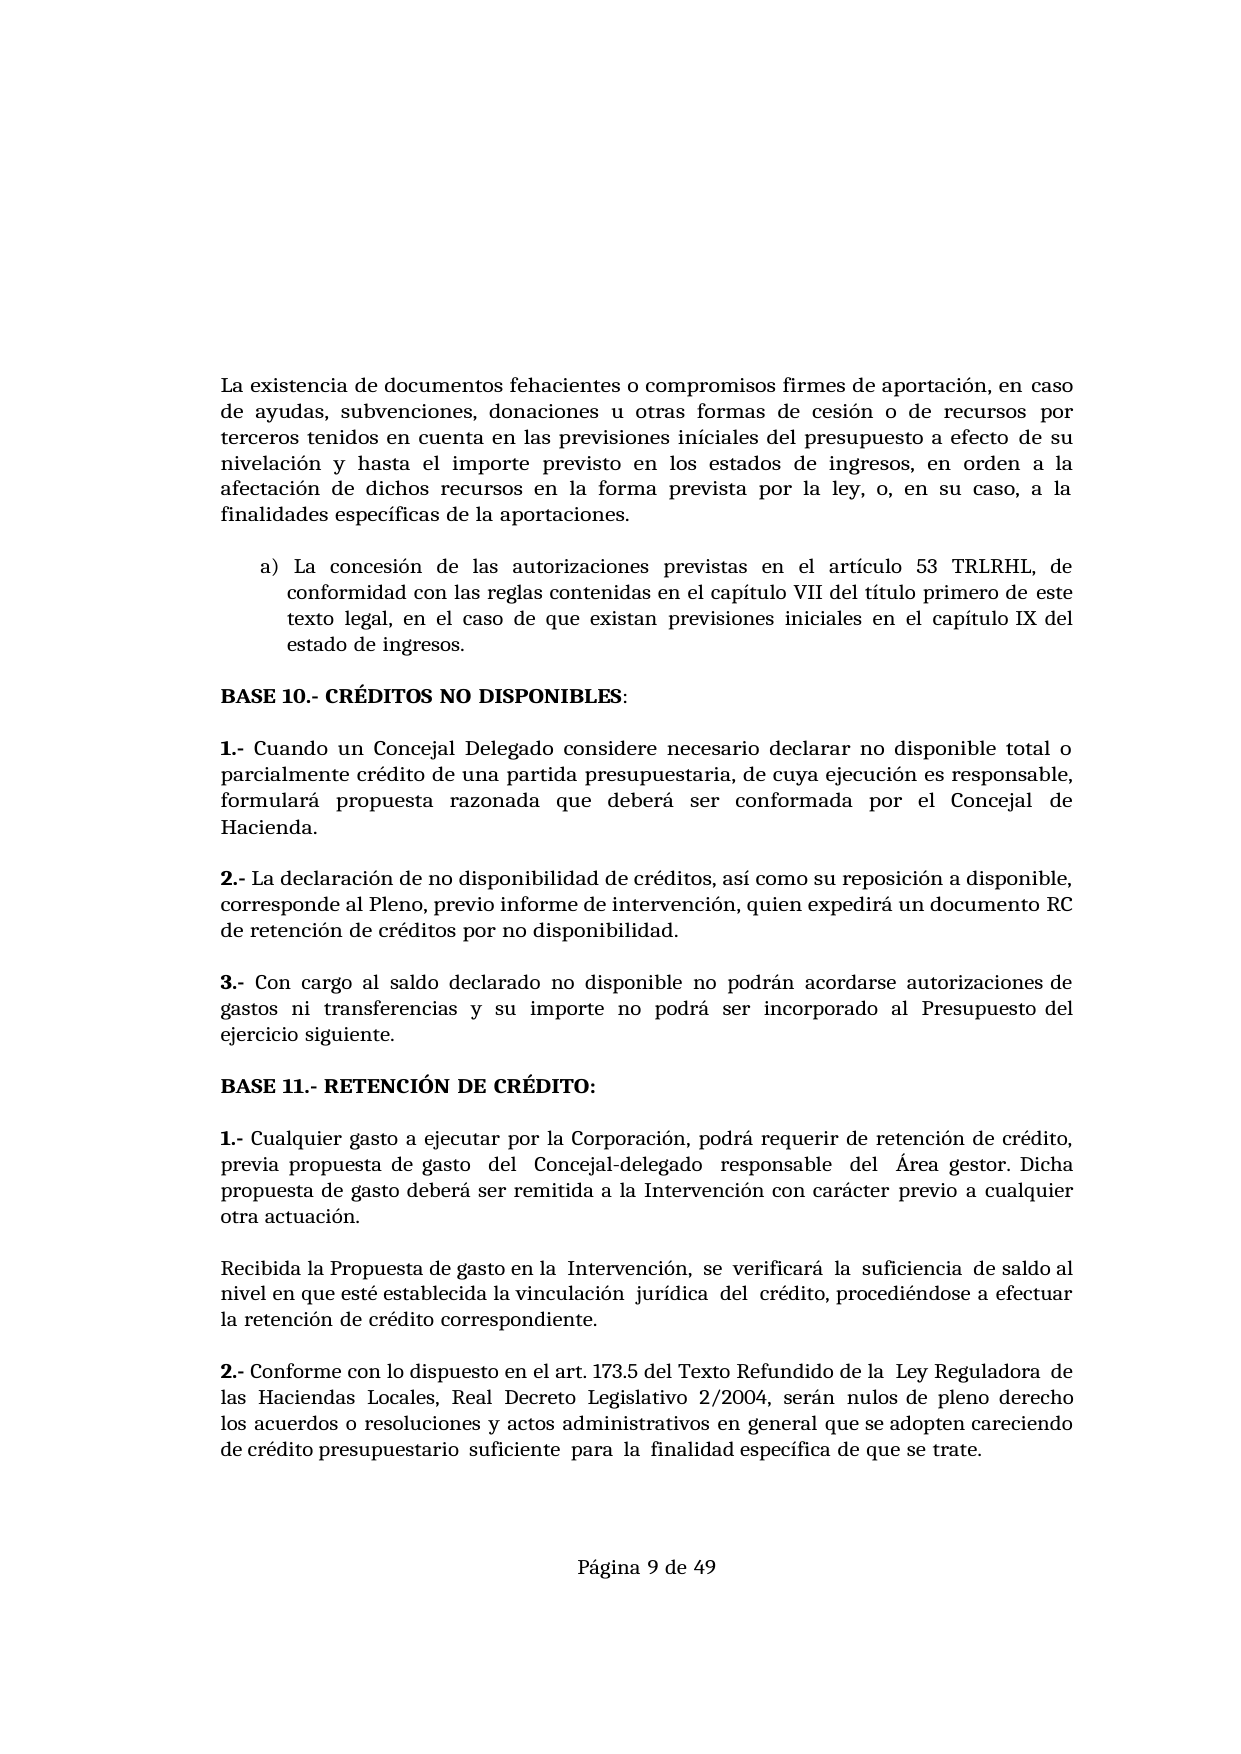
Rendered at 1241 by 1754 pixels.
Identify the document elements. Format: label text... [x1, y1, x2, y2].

text a) La concesión de las autorizaciones previstas en el artículo 53 TRLRHL, de conformidad con las reglas contenidas en el capítulo VII del título primero de este texto legal, en el caso de que existan previsiones iniciales en el capítulo IX del estado de ingresos. [260, 555, 1073, 656]
text Recibida la Propuesta de gasto en la Intervención, se verificará la suficiencia de saldo al nivel en que esté establecida la vinculación jurídica del crédito, procediéndose a efectuar la retención de crédito correspondiente. [220, 1256, 1073, 1332]
text 3.- Con cargo al saldo declarado no disponible no podrán acordarse autorizaciones de gastos ni transferencias y su importe no podrá ser incorporado al Presupuesto del ejercicio siguiente. [220, 970, 1073, 1047]
text La existencia de documentos fehacientes o compromisos firmes de aportación, en caso de ayudas, subvenciones, donaciones u otras formas de cesión o de recursos por terceros tenidos en cuenta en las previsiones iníciales del presupuesto a efecto de su nivelación y hasta el importe previsto en los estados de ingresos, en orden a la afectación de dichos recursos en la forma prevista por la ley, o, en su caso, a la finalidades específicas de la aportaciones. [220, 374, 1073, 527]
text 1.- Cuando un Concejal Delegado considere necesario declarar no disponible total o parcialmente crédito de una partida presupuestaria, de cuya ejecución es responsable, formulará propuesta razonada que deberá ser conformada por el Concejal de Hacienda. [220, 736, 1073, 839]
subtitle BASE 11.- RETENCIÓN DE CRÉDITO: [220, 1075, 1103, 1099]
text 2.- La declaración de no disponibilidad de créditos, así como su reposición a disponible, corresponde al Pleno, previo informe de intervención, quien expedirá un documento RC de retención de créditos por no disponibilidad. [220, 867, 1073, 942]
text 1.- Cualquier gasto a ejecutar por la Corporación, podrá requerir de retención de crédito, previa propuesta de gasto del Concejal-delegado responsable del Área gestor. Dicha propuesta de gasto deberá ser remitida a la Intervención con carácter previo a cualquier otra actuación. [220, 1127, 1073, 1228]
text 2.- Conforme con lo dispuesto en el art. 173.5 del Texto Refundido de la Ley Reguladora de las Haciendas Locales, Real Decreto Legislativo 2/2004, serán nulos de pleno derecho los acuerdos o resoluciones y actos administrativos en general que se adopten careciendo de crédito presupuestario suficiente para la finalidad específica de que se trate. [220, 1360, 1073, 1461]
subtitle BASE 10.- CRÉDITOS NO DISPONIBLES: [220, 684, 1103, 708]
text Página 9 de 49 [190, 1556, 1103, 1580]
